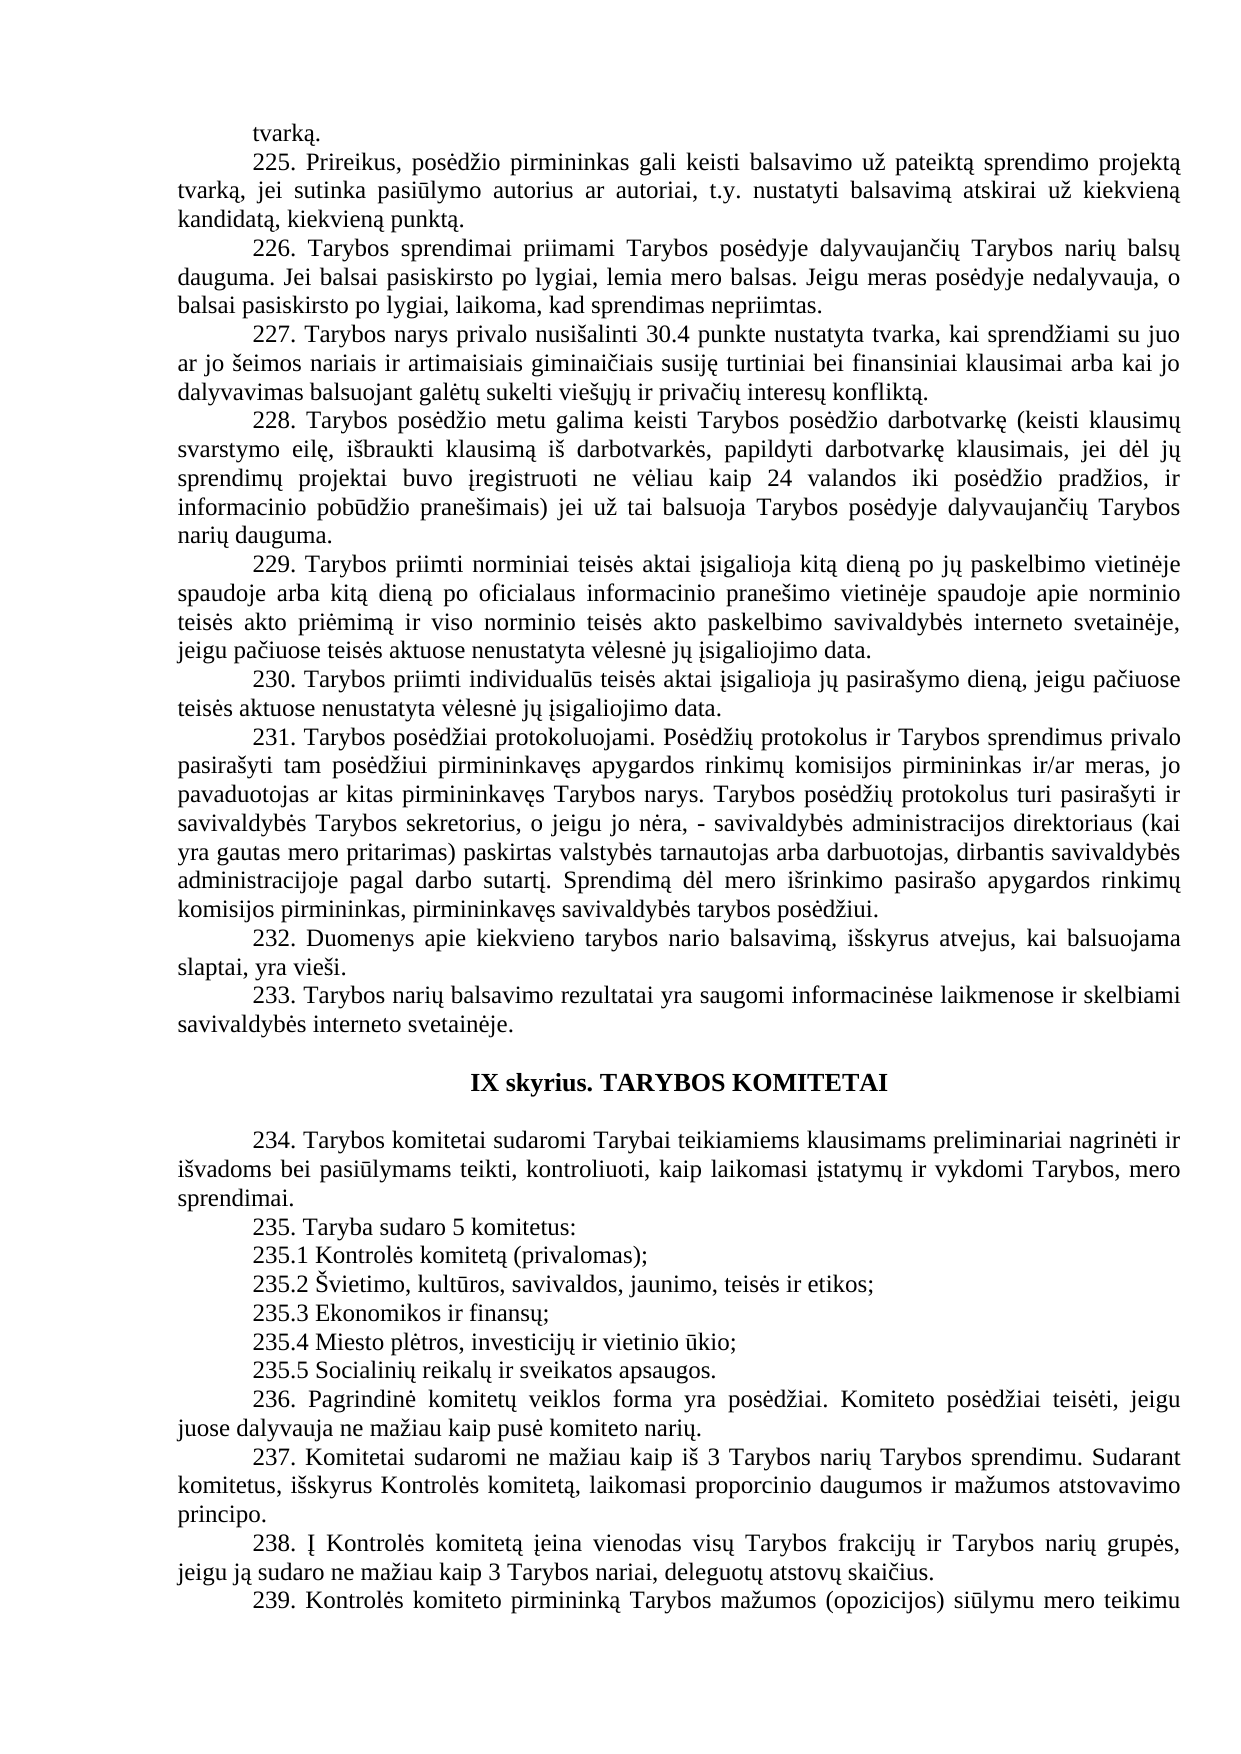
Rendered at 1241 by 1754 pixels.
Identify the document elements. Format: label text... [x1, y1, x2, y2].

text 236. Pagrindinė komitetų veiklos forma yra posėdžiai. Komiteto posėdžiai teisėti, jeigu juose dalyvauja ne mažiau kaip pusė komiteto narių. [177, 1384, 1181, 1442]
text 232. Duomenys apie kiekvieno tarybos nario balsavimą, išskyrus atvejus, kai balsuojama slaptai, yra vieši. [177, 923, 1181, 981]
text 235.1 Kontrolės komitetą (privalomas); [177, 1241, 1181, 1269]
text 229. Tarybos priimti norminiai teisės aktai įsigalioja kitą dieną po jų paskelbimo vietinėje spaudoje arba kitą dieną po oficialaus informacinio pranešimo vietinėje spaudoje apie norminio teisės akto priėmimą ir viso norminio teisės akto paskelbimo savivaldybės interneto svetainėje, jeigu pačiuose teisės aktuose nenustatyta vėlesnė jų įsigaliojimo data. [177, 549, 1181, 664]
text 235. Taryba sudaro 5 komitetus: [177, 1212, 1181, 1241]
text 235.2 Švietimo, kultūros, savivaldos, jaunimo, teisės ir etikos; [177, 1269, 1181, 1298]
text 234. Tarybos komitetai sudaromi Tarybai teikiamiems klausimams preliminariai nagrinėti ir išvadoms bei pasiūlymams teikti, kontroliuoti, kaip laikomasi įstatymų ir vykdomi Tarybos, mero sprendimai. [177, 1126, 1181, 1212]
text IX skyrius. TARYBOS KOMITETAI [177, 1067, 1181, 1097]
text 235.4 Miesto plėtros, investicijų ir vietinio ūkio; [177, 1327, 1181, 1356]
text 235.3 Ekonomikos ir finansų; [177, 1298, 1181, 1327]
text 228. Tarybos posėdžio metu galima keisti Tarybos posėdžio darbotvarkę (keisti klausimų svarstymo eilę, išbraukti klausimą iš darbotvarkės, papildyti darbotvarkę klausimais, jei dėl jų sprendimų projektai buvo įregistruoti ne vėliau kaip 24 valandos iki posėdžio pradžios, ir informacinio pobūdžio pranešimais) jei už tai balsuoja Tarybos posėdyje dalyvaujančių Tarybos narių dauguma. [177, 406, 1181, 549]
text 235.5 Socialinių reikalų ir sveikatos apsaugos. [177, 1356, 1181, 1384]
text 233. Tarybos narių balsavimo rezultatai yra saugomi informacinėse laikmenose ir skelbiami savivaldybės interneto svetainėje. [177, 981, 1181, 1038]
text 238. Į Kontrolės komitetą įeina vienodas visų Tarybos frakcijų ir Tarybos narių grupės, jeigu ją sudaro ne mažiau kaip 3 Tarybos nariai, deleguotų atstovų skaičius. [177, 1528, 1181, 1586]
text 230. Tarybos priimti individualūs teisės aktai įsigalioja jų pasirašymo dieną, jeigu pačiuose teisės aktuose nenustatyta vėlesnė jų įsigaliojimo data. [177, 664, 1181, 722]
text tvarką. [177, 118, 1181, 147]
text 237. Komitetai sudaromi ne mažiau kaip iš 3 Tarybos narių Tarybos sprendimu. Sudarant komitetus, išskyrus Kontrolės komitetą, laikomasi proporcinio daugumos ir mažumos atstovavimo principo. [177, 1442, 1181, 1528]
text 225. Prireikus, posėdžio pirmininkas gali keisti balsavimo už pateiktą sprendimo projektą tvarką, jei sutinka pasiūlymo autorius ar autoriai, t.y. nustatyti balsavimą atskirai už kiekvieną kandidatą, kiekvieną punktą. [177, 147, 1181, 233]
text 227. Tarybos narys privalo nusišalinti 30.4 punkte nustatyta tvarka, kai sprendžiami su juo ar jo šeimos nariais ir artimaisiais giminaičiais susiję turtiniai bei finansiniai klausimai arba kai jo dalyvavimas balsuojant galėtų sukelti viešųjų ir privačių interesų konfliktą. [177, 319, 1181, 406]
text 239. Kontrolės komiteto pirmininką Tarybos mažumos (opozicijos) siūlymu mero teikimu [177, 1586, 1181, 1614]
text 226. Tarybos sprendimai priimami Tarybos posėdyje dalyvaujančių Tarybos narių balsų dauguma. Jei balsai pasiskirsto po lygiai, lemia mero balsas. Jeigu meras posėdyje nedalyvauja, o balsai pasiskirsto po lygiai, laikoma, kad sprendimas nepriimtas. [177, 233, 1181, 319]
text 231. Tarybos posėdžiai protokoluojami. Posėdžių protokolus ir Tarybos sprendimus privalo pasirašyti tam posėdžiui pirmininkavęs apygardos rinkimų komisijos pirmininkas ir/ar meras, jo pavaduotojas ar kitas pirmininkavęs Tarybos narys. Tarybos posėdžių protokolus turi pasirašyti ir savivaldybės Tarybos sekretorius, o jeigu jo nėra, - savivaldybės administracijos direktoriaus (kai yra gautas mero pritarimas) paskirtas valstybės tarnautojas arba darbuotojas, dirbantis savivaldybės administracijoje pagal darbo sutartį. Sprendimą dėl mero išrinkimo pasirašo apygardos rinkimų komisijos pirmininkas, pirmininkavęs savivaldybės tarybos posėdžiui. [177, 722, 1181, 923]
